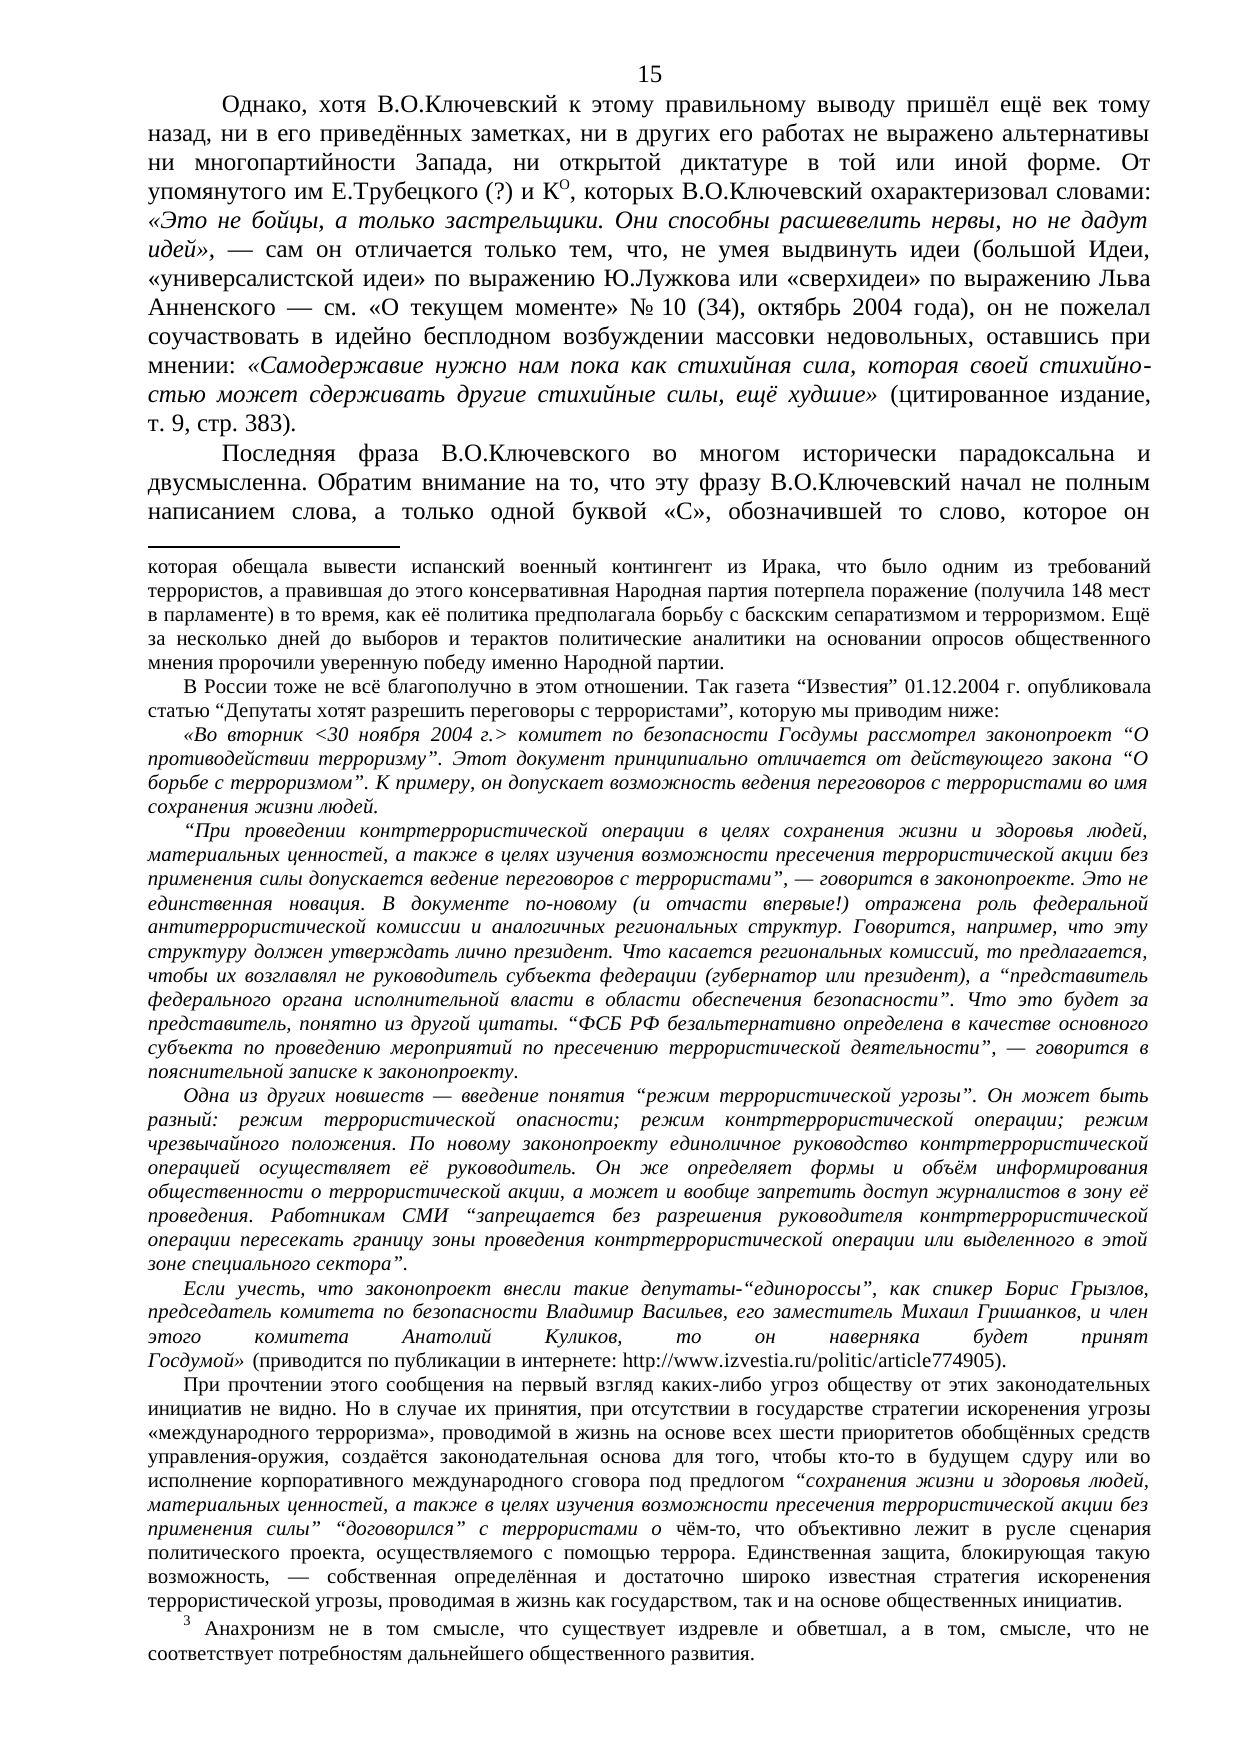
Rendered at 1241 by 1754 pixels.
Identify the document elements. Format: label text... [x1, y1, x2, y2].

list “При проведении контртеррористической операции в целях сохранения жизни и здоровья людей, материальных ценностей, а также в целях изучения возможности пресечения террористической акции без применения силы допускается ведение переговоров с террористами”, — говорится в законопроекте. Это не единственная новация. В документе по-новому (и отчасти впервые!) отражена роль федеральной антитеррористической комиссии и аналогичных региональных структур. Говорится, например, что эту структуру должен утверждать лично президент. Что касается региональных комиссий, то предлагается, чтобы их возглавлял не руководитель субъекта федерации (губернатор или президент), а “представитель федерального органа исполнительной власти в области обеспечения безопасности”. Что это будет за представитель, понятно из другой цитаты. “ФСБ РФ безальтернативно определена в качестве основного субъекта по проведению мероприятий по пресечению террористической деятельности”, — говорится в пояснительной записке к законопроекту. [148, 818, 1152, 1083]
list В России тоже не всё благополучно в этом отношении. Так газета “Известия” 01.12.2004 г. опубликовала статью “Депутаты хотят разрешить переговоры с террористами”, которую мы приводим ниже: [148, 674, 1152, 722]
list При прочтении этого сообщения на первый взгляд каких-либо угроз обществу от этих законодательных инициатив не видно. Но в случае их принятия, при отсутствии в государстве стратегии искоренения угрозы «международного терроризма», проводимой в жизнь на основе всех шести приоритетов обобщённых средств управления-оружия, создаётся законодательная основа для того, чтобы кто-то в будущем сдуру или во исполнение корпоративного международного сговора под предлогом “сохранения жизни и здоровья людей, материальных ценностей, а также в целях изучения возможности пресечения террористической акции без применения силы” “договорился” с террористами о чём-то, что объективно лежит в русле сценария политического проекта, осуществляемого с помощью террора. Единственная защита, блокирующая такую возможность, — собственная определённая и достаточно широко известная стратегия искоренения террористической угрозы, проводимая в жизнь как государством, так и на основе общественных инициатив. [148, 1372, 1152, 1612]
text Анахронизм не в том смысле, что существует издревле и обветшал, а в том, смысле, что не соответствует потребностям дальнейшего общественного развития. [148, 1612, 1152, 1665]
list которая обещала вывести испанский военный контингент из Ирака, что было одним из требований террористов, а правившая до этого консервативная Народная партия потерпела поражение (получила 148 мест в парламенте) в то время, как её политика предполагала борьбу с баскским сепаратизмом и терроризмом. Ещё за несколько дней до выборов и терактов политические аналитики на основании опросов общественного мнения пророчили уверенную победу именно Народной партии. [148, 553, 1152, 674]
text Однако, хотя В.О.Ключевский к этому правильному выводу пришёл ещё век тому назад, ни в его приведённых заметках, ни в других его работах не выражено альтернативы ни многопартийности Запада, ни открытой диктатуре в той или иной форме. От упомянутого им Е.Трубецкого (?) и КО, которых В.О.Клю­чевский охарактеризовал словами: «Это не бойцы, а только застрельщики. Они способны расшевелить нервы, но не дадут идей», — сам он отличается только тем, что, не умея выдвинуть идеи (большой Идеи, «универсалистской идеи» по выражению Ю.Лужкова или «сверхидеи» по выражению Льва Анненского — см. «О текущем моменте» № 10 (34), октябрь 2004 года), он не пожелал соучаствовать в идейно бесплодном возбуждении массовки недовольных, оставшись при мнении: «Самодержавие нужно нам пока как стихийная сила, которая своей стихийно­стью может сдерживать другие стихийные силы, ещё худшие» (цитированное издание, т. 9, стр. 383). [148, 89, 1152, 437]
list Одна из других новшеств — введение понятия “режим террористической угрозы”. Он может быть разный: режим террористической опасности; режим контртеррористической операции; режим чрезвычайного положения. По новому законопроекту единоличное руководство контртеррористической операцией осуществляет её руководитель. Он же определяет формы и объём информирования общественности о террористической акции, а может и вообще запретить доступ журналистов в зону её проведения. Работникам СМИ “запрещается без разрешения руководителя контртеррористической операции пересекать границу зоны проведения контртеррористической операции или выделенного в этой зоне специального сектора”. [148, 1083, 1152, 1275]
text Последняя фраза В.О.Ключевского во многом исторически парадоксальна и двусмысленна. Обратим внимание на то, что эту фразу В.О.Ключевский начал не полным написанием слова, а только одной буквой «С», обозначившей то слово, которое он [148, 437, 1152, 524]
list «Во вторник <30 ноября 2004 г.> комитет по безопасности Госдумы рассмотрел законопроект “О противодействии терроризму”. Этот документ принципиально отличается от действующего закона “О борьбе с терроризмом”. К примеру, он допускает возможность ведения переговоров с террористами во имя сохранения жизни людей. [148, 722, 1152, 818]
list Если учесть, что законопроект внесли такие депутаты-“едино­россы”, как спикер Борис Грызлов, председатель комитета по безопасности Владимир Васильев, его заместитель Михаил Гришанков, и член этого комитета Анатолий Куликов, то он наверняка будет принят Госдумой» (приводится по публикации в интернете: http://www.izvestia.ru/politic/article774905). [148, 1275, 1152, 1372]
